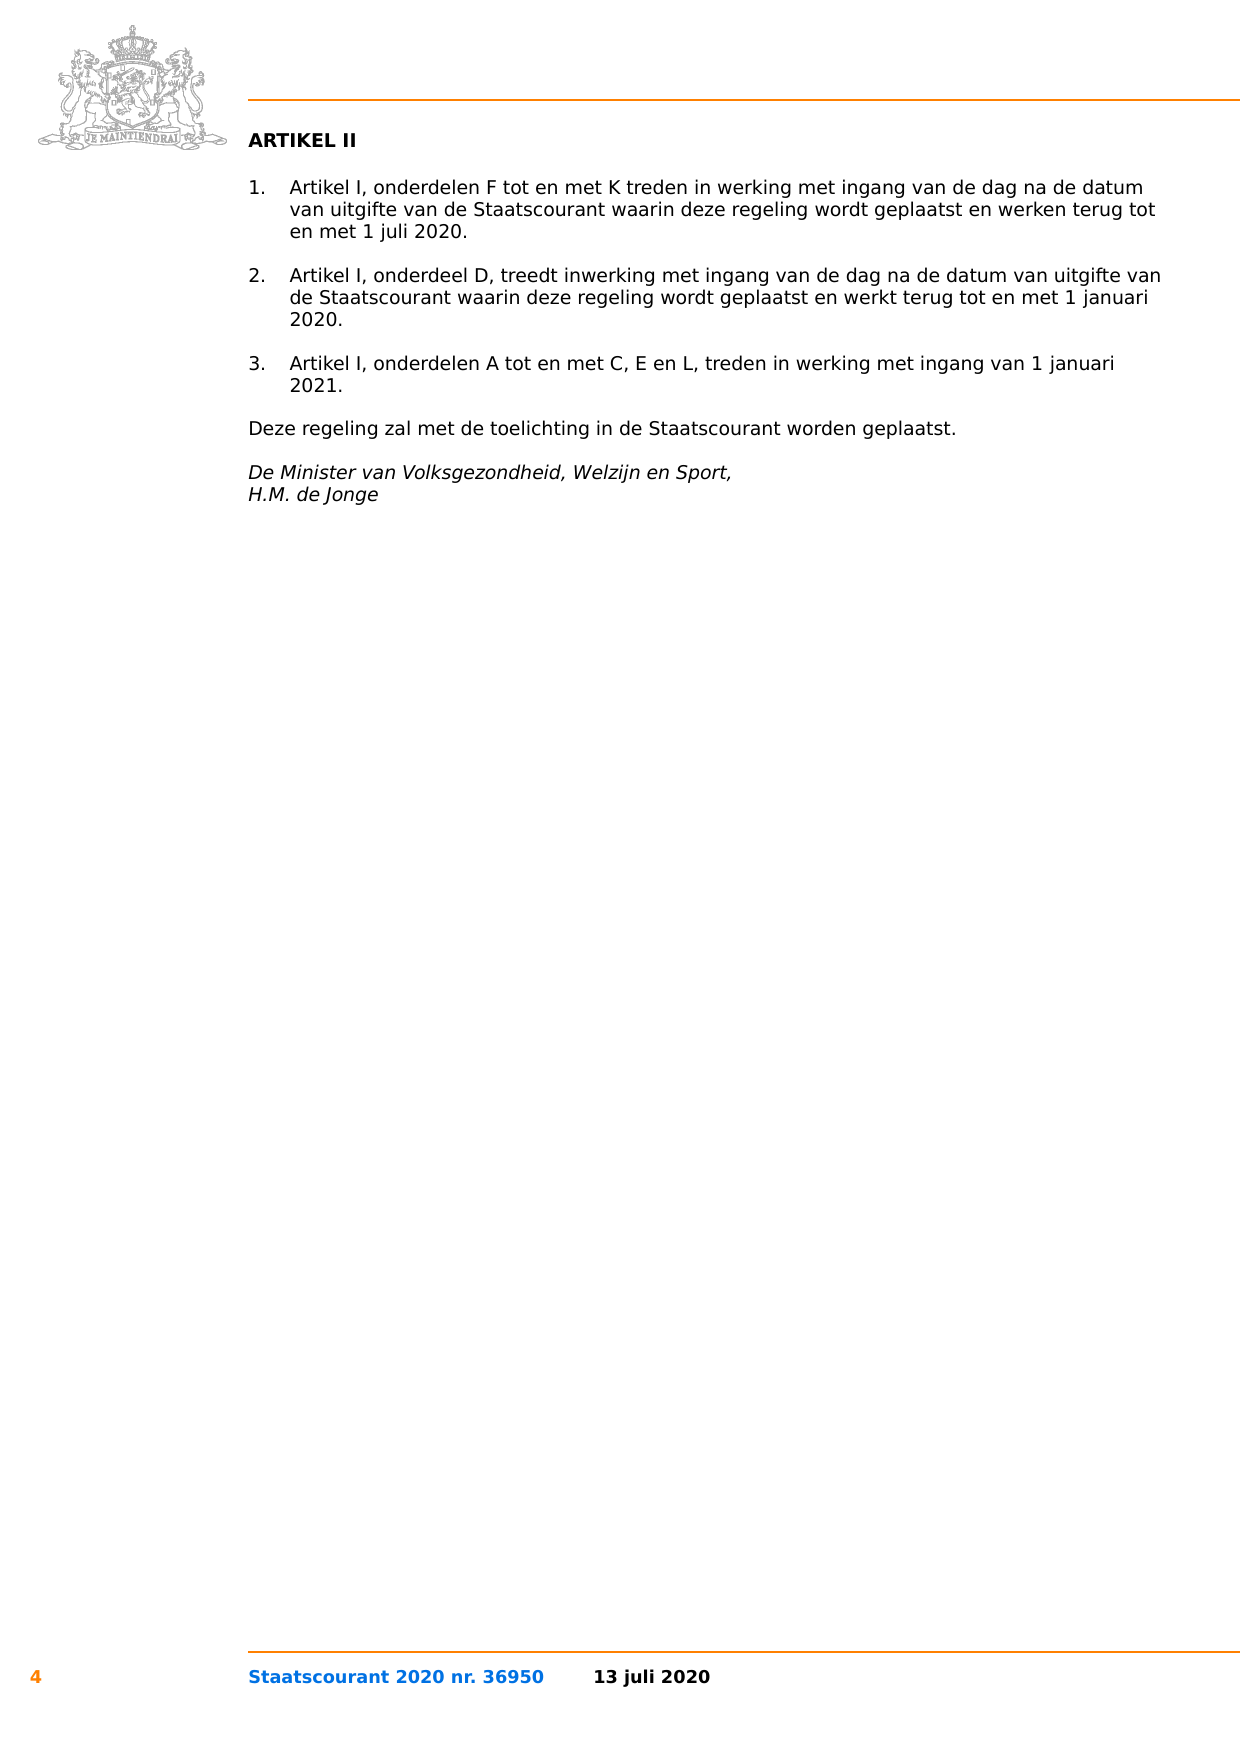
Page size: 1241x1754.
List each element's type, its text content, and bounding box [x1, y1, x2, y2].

text 2. Artikel I, onderdeel D, treedt inwerking met ingang van de dag na de datum van uitgifte van de Staatscourant waarin deze regeling wordt geplaatst en werkt terug tot en met 1 januari 2020. [248, 265, 1163, 331]
text De Minister van Volksgezondheid, Welzijn en Sport, H.M. de Jonge [248, 462, 1163, 506]
text 1. Artikel I, onderdelen F tot en met K treden in werking met ingang van de dag na de datum van uitgifte van de Staatscourant waarin deze regeling wordt geplaatst en werken terug tot en met 1 juli 2020. [248, 177, 1163, 243]
text Deze regeling zal met de toelichting in de Staatscourant worden geplaatst. [248, 418, 1163, 440]
subtitle ARTIKEL II [248, 130, 1163, 152]
text 3. Artikel I, onderdelen A tot en met C, E en L, treden in werking met ingang van 1 januari 2021. [248, 352, 1163, 396]
picture [38, 25, 227, 150]
